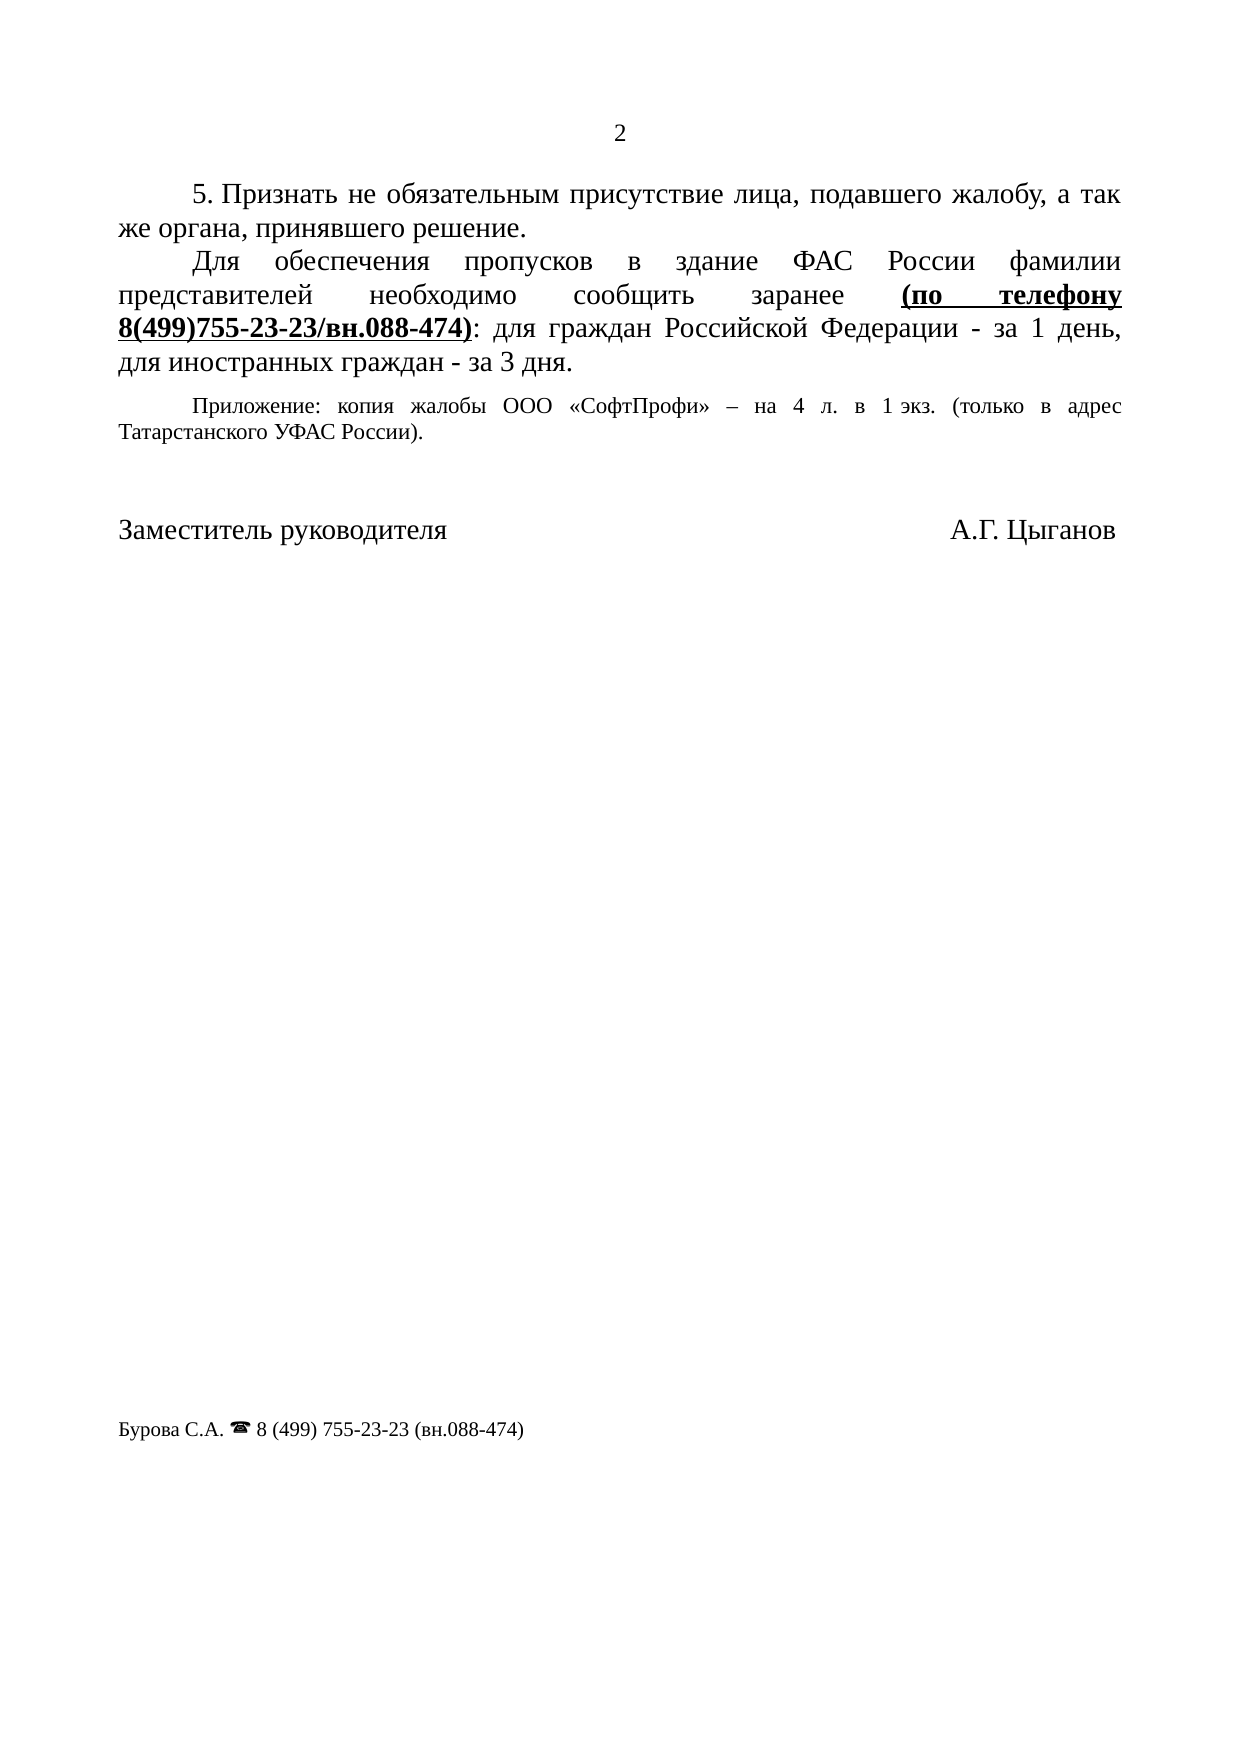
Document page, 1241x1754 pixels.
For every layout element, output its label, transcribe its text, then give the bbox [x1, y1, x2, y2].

text Приложение: копия жалобы ООО «СофтПрофи» – на 4 л. в 1 экз. (только в адрес Татарстанского УФАС России). [118, 392, 1122, 445]
text Заместитель руководителя А.Г. Цыганов [118, 512, 1122, 545]
text 5. Признать не обязательным присутствие лица, подавшего жалобу, а так же органа, принявшего решение. [118, 176, 1122, 243]
text Бурова С.А. ( 8 (499) 755-23-23 (вн.088-474) [118, 1417, 1122, 1441]
text Для обеспечения пропусков в здание ФАС России фамилии представителей необходимо сообщить заранее (по телефону 8(499)755-23-23/вн.088-474): для граждан Российской Федерации - за 1 день, для иностранных граждан - за 3 дня. [118, 243, 1122, 378]
